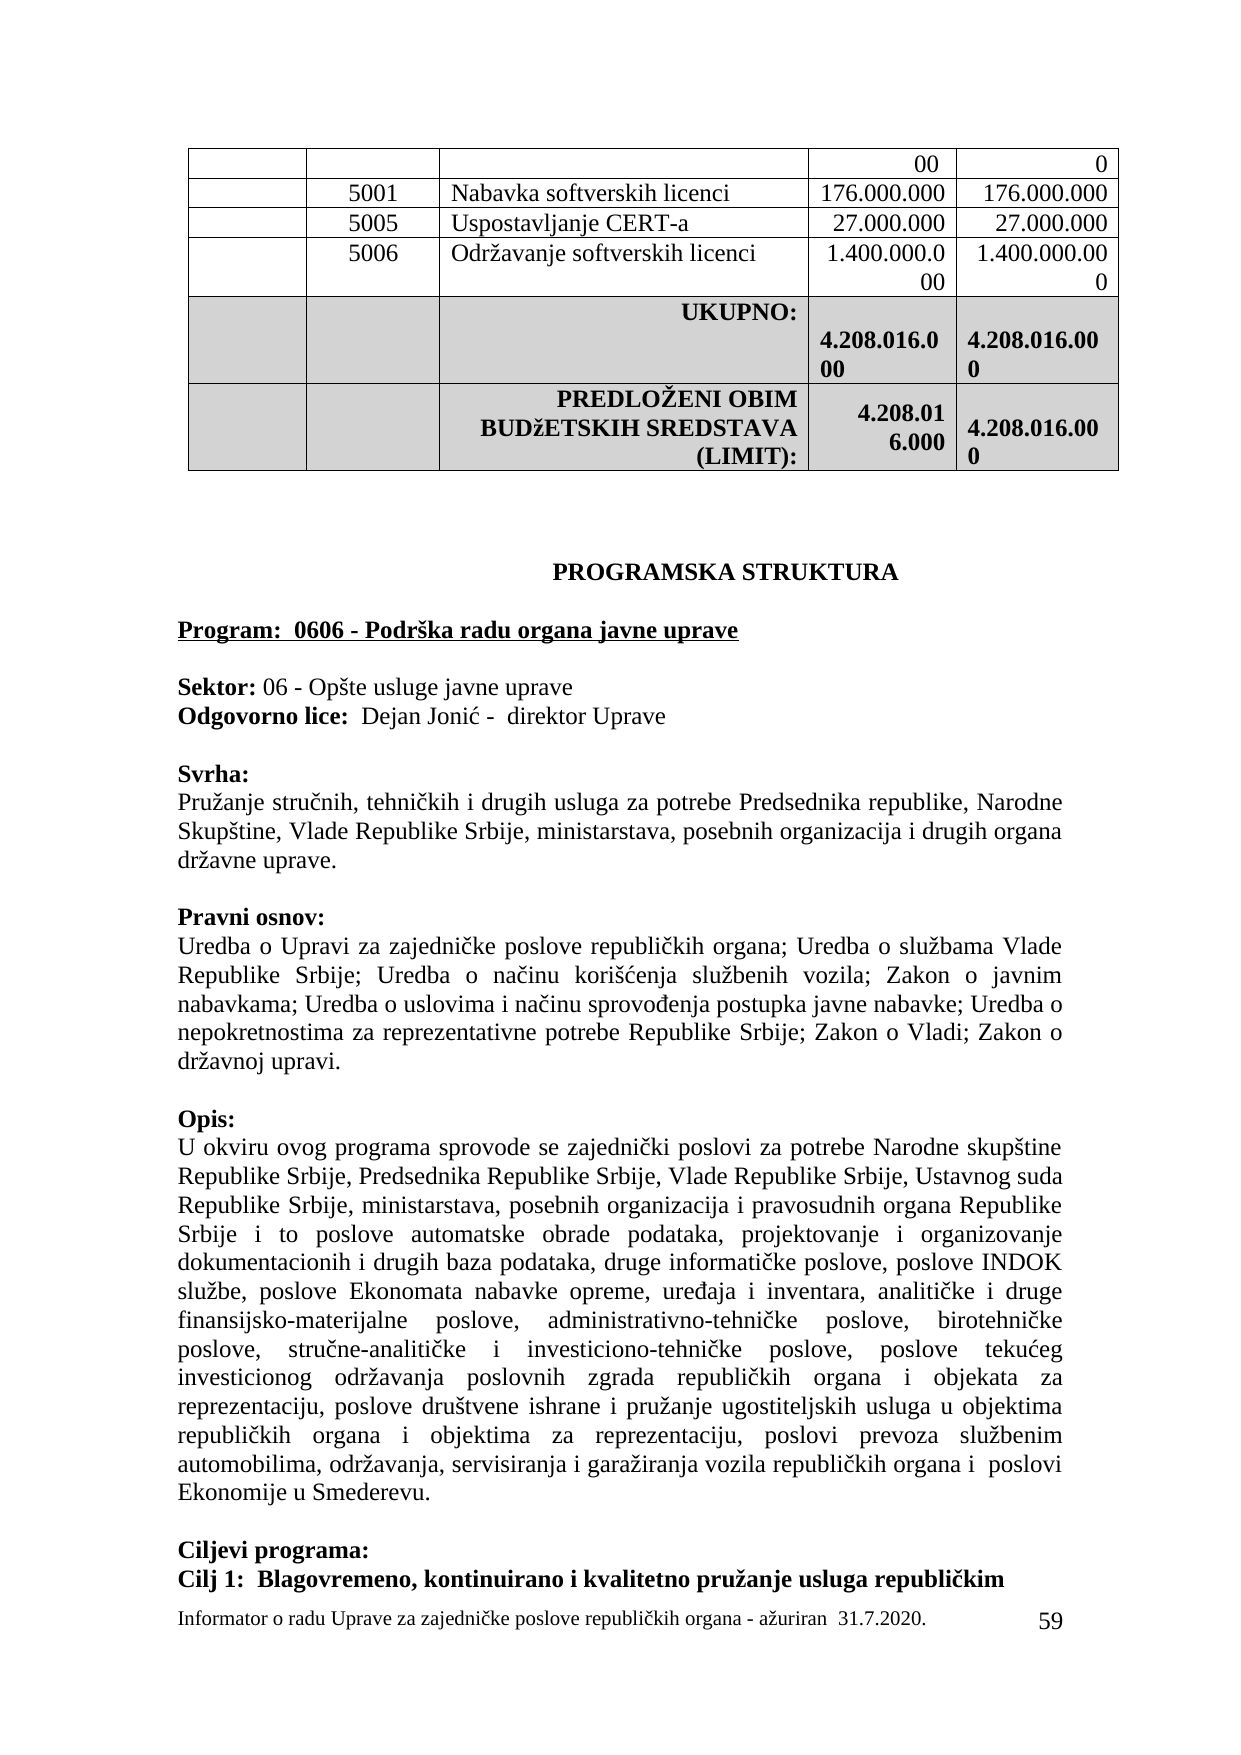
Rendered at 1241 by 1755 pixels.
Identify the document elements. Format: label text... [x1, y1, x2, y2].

table_cell 176.000.000 [957, 179, 1118, 207]
table_cell 1.400.000.000 [957, 238, 1118, 296]
table_cell 4.208.016.000 [957, 297, 1118, 383]
text Uredba o Upravi za zajedničke poslove republičkih organa; Uredba o službama Vlade Republike Srbije; Uredba o načinu korišćenja službenih vozila; Zakon o javnim nabavkama; Uredba o uslovima i načinu sprovođenja postupka javne nabavke; Uredba o nepokretnostima za reprezentativne potrebe Republike Srbije; Zakon o Vladi; Zakon o državnoj upravi. [177, 931, 1063, 1075]
table_cell 27.000.000 [809, 208, 956, 237]
text Svrha: Pružanje stručnih, tehničkih i drugih usluga za potrebe Predsednika republike, Narodne Skupštine, Vlade Republike Srbije, ministarstava, posebnih organizacija i drugih organa državne uprave. [177, 730, 1063, 874]
text Cilј 1: Blagovremeno, kontinuirano i kvalitetno pružanje usluga republičkim [177, 1564, 1063, 1592]
text Sektor: 06 - Opšte usluge javne uprave Odgovorno lice: Dejan Jonić - direktor Uprave [177, 644, 1063, 730]
text Program: 0606 - Podrška radu organa javne uprave [177, 586, 1063, 644]
text Pravni osnov: [177, 902, 1063, 931]
text Cilјevi programa: [177, 1535, 1063, 1564]
text PROGRAMSKA STRUKTURA [477, 557, 1063, 586]
table_cell 5005 [307, 208, 439, 237]
table_cell 00 [809, 149, 956, 177]
table_cell [189, 384, 306, 470]
table_cell [440, 149, 808, 177]
text Opis: U okviru ovog programa sprovode se zajednički poslovi za potrebe Narodne skupštine Republike Srbije, Predsednika Republike Srbije, Vlade Republike Srbije, Ustavnog suda Republike Srbije, ministarstava, posebnih organizacija i pravosudnih organa Republike Srbije i to poslove automatske obrade podataka, projektovanje i organizovanje dokumentacionih i drugih baza podataka, druge informatičke poslove, poslove INDOK službe, poslove Ekonomata nabavke opreme, uređaja i inventara, analitičke i druge finansijsko-materijalne poslove, administrativno-tehničke poslove, birotehničke poslove, stručne-analitičke i investiciono-tehničke poslove, poslove tekućeg investicionog održavanja poslovnih zgrada republičkih organa i objekata za reprezentaciju, poslove društvene ishrane i pružanje ugostitelјskih usluga u objektima republičkih organa i objektima za reprezentaciju, poslovi prevoza službenim automobilima, održavanja, servisiranja i garažiranja vozila republičkih organa i poslovi Ekonomije u Smederevu. [177, 1075, 1063, 1506]
table_cell [189, 149, 306, 177]
table_cell [307, 384, 439, 470]
table_cell Uspostavlјanje CERT-a [440, 208, 808, 237]
table_cell 176.000.000 [809, 179, 956, 207]
table_cell [307, 297, 439, 383]
table_cell 4.208.016.000 [957, 384, 1118, 470]
table_cell [189, 238, 306, 296]
table_cell Održavanje softverskih licenci [440, 238, 808, 296]
table_cell 5006 [307, 238, 439, 296]
table_cell [189, 297, 306, 383]
table_cell 1.400.000.000 [809, 238, 956, 296]
table_cell PREDLOŽENI OBIM BUDžETSKIH SREDSTAVA (LIMIT): [440, 384, 808, 470]
table_cell 0 [957, 149, 1118, 177]
table_cell 4.208.016.000 [809, 384, 956, 470]
table_cell 4.208.016.000 [809, 297, 956, 383]
table_cell 5001 [307, 179, 439, 207]
table_cell 27.000.000 [957, 208, 1118, 237]
table_cell [189, 208, 306, 237]
table_cell Nabavka softverskih licenci [440, 179, 808, 207]
table_cell [189, 179, 306, 207]
table_cell UKUPNO: [440, 297, 808, 383]
table_cell [307, 149, 439, 177]
